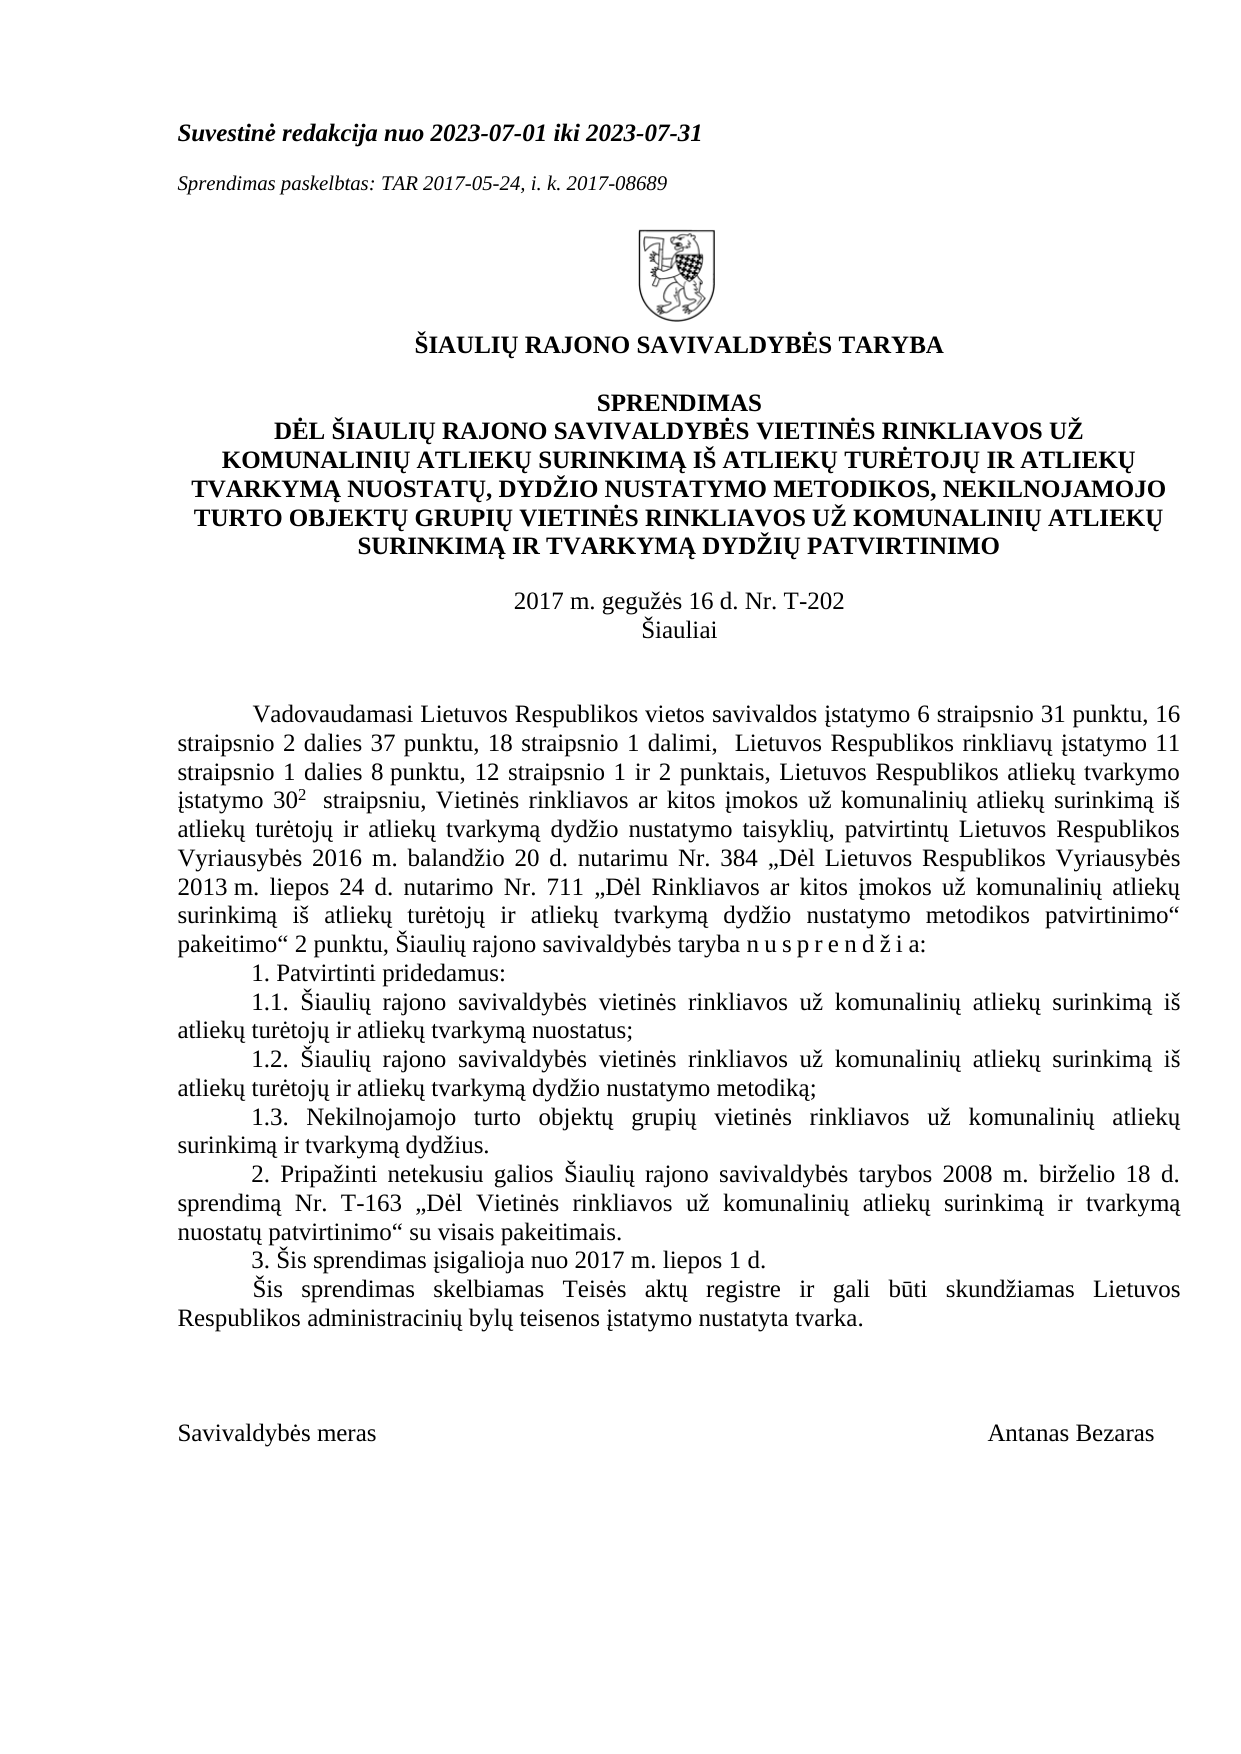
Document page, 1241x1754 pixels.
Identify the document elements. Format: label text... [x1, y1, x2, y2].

text 1.1. Šiaulių rajono savivaldybės vietinės rinkliavos už komunalinių atliekų surinkimą iš atliekų turėtojų ir atliekų tvarkymą nuostatus; [177, 987, 1181, 1044]
text DĖL ŠIAULIŲ RAJONO SAVIVALDYBĖS VIETINĖS RINKLIAVOS UŽ KOMUNALINIŲ ATLIEKŲ SURINKIMĄ IŠ ATLIEKŲ TURĖTOJŲ IR ATLIEKŲ TVARKYMĄ NUOSTATŲ, DYDŽIO NUSTATYMO METODIKOS, NEKILNOJAMOJO TURTO OBJEKTŲ GRUPIŲ VIETINĖS RINKLIAVOS UŽ KOMUNALINIŲ ATLIEKŲ SURINKIMĄ IR TVARKYMĄ DYDŽIŲ PATVIRTINIMO [177, 416, 1180, 560]
text 1.3. Nekilnojamojo turto objektų grupių vietinės rinkliavos už komunalinių atliekų surinkimą ir tvarkymą dydžius. [177, 1102, 1181, 1159]
text Suvestinė redakcija nuo 2023-07-01 iki 2023-07-31 [177, 118, 1181, 147]
text 1. Patvirtinti pridedamus: [177, 958, 1181, 987]
text ŠIAULIŲ RAJONO SAVIVALDYBĖS TARYBA [177, 330, 1181, 359]
text Vadovaudamasi Lietuvos Respublikos vietos savivaldos įstatymo 6 straipsnio 31 punktu, 16 straipsnio 2 dalies 37 punktu, 18 straipsnio 1 dalimi, Lietuvos Respublikos rinkliavų įstatymo 11 straipsnio 1 dalies 8 punktu, 12 straipsnio 1 ir 2 punktais, Lietuvos Respublikos atliekų tvarkymo įstatymo 302 straipsniu, Vietinės rinkliavos ar kitos įmokos už komunalinių atliekų surinkimą iš atliekų turėtojų ir atliekų tvarkymą dydžio nustatymo taisyklių, patvirtintų Lietuvos Respublikos Vyriausybės 2016 m. balandžio 20 d. nutarimu Nr. 384 „Dėl Lietuvos Respublikos Vyriausybės 2013 m. liepos 24 d. nutarimo Nr. 711 „Dėl Rinkliavos ar kitos įmokos už komunalinių atliekų surinkimą iš atliekų turėtojų ir atliekų tvarkymą dydžio nustatymo metodikos patvirtinimo“ pakeitimo“ 2 punktu, Šiaulių rajono savivaldybės taryba nusprendžia: [177, 699, 1181, 958]
text 2017 m. gegužės 16 d. Nr. T-202 [177, 586, 1181, 615]
text Šis sprendimas skelbiamas Teisės aktų registre ir gali būti skundžiamas Lietuvos Respublikos administracinių bylų teisenos įstatymo nustatyta tvarka. [177, 1274, 1181, 1332]
text 1.2. Šiaulių rajono savivaldybės vietinės rinkliavos už komunalinių atliekų surinkimą iš atliekų turėtojų ir atliekų tvarkymą dydžio nustatymo metodiką; [177, 1044, 1181, 1102]
text Sprendimas paskelbtas: TAR 2017-05-24, i. k. 2017-08689 [177, 171, 1181, 195]
text 3. Šis sprendimas įsigalioja nuo 2017 m. liepos 1 d. [177, 1245, 1181, 1274]
text Savivaldybės meras Antanas Bezaras [177, 1418, 1181, 1447]
text Šiauliai [177, 615, 1181, 644]
text SPRENDIMAS [177, 388, 1181, 416]
text 2. Pripažinti netekusiu galios Šiaulių rajono savivaldybės tarybos 2008 m. birželio 18 d. sprendimą Nr. T-163 „Dėl Vietinės rinkliavos už komunalinių atliekų surinkimą ir tvarkymą nuostatų patvirtinimo“ su visais pakeitimais. [177, 1159, 1181, 1245]
